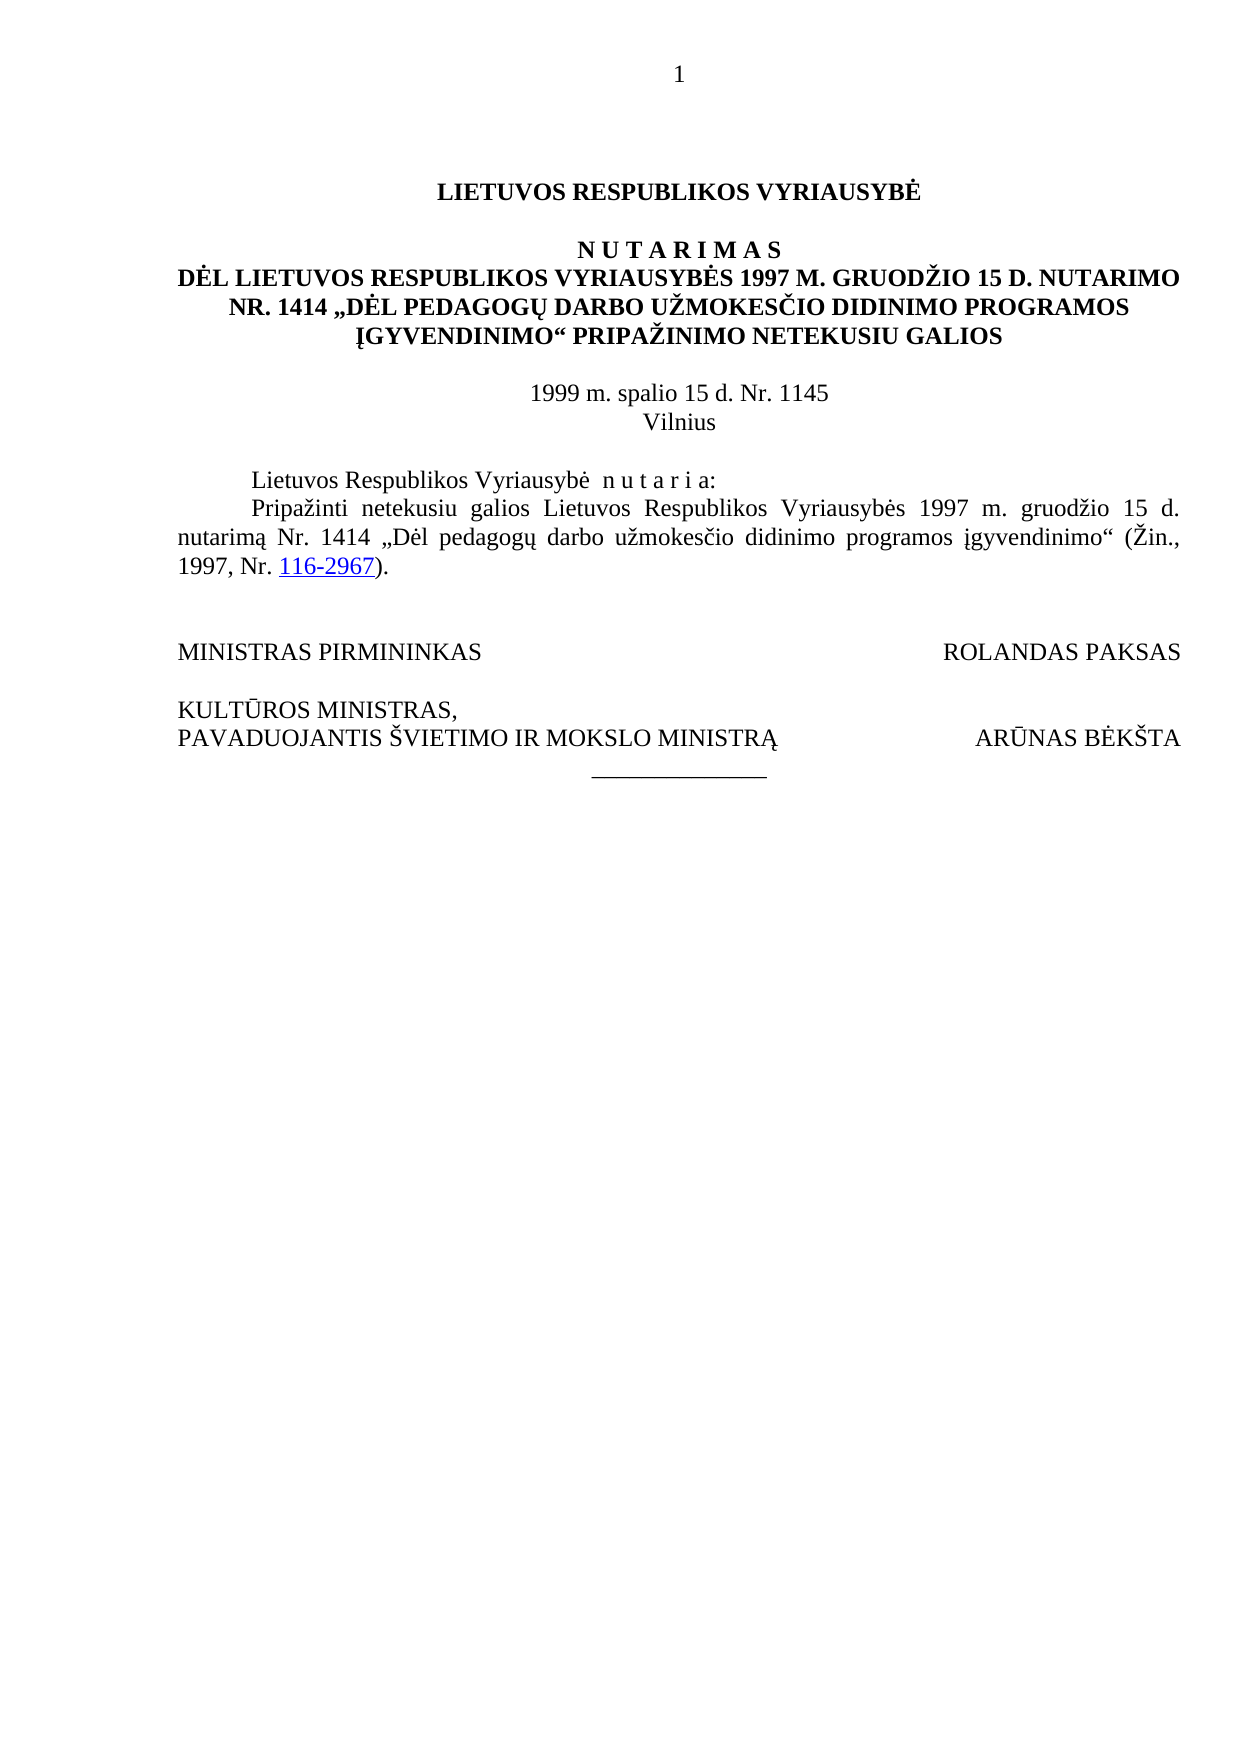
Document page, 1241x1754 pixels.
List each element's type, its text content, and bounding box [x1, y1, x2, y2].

text DĖL LIETUVOS RESPUBLIKOS VYRIAUSYBĖS 1997 M. GRUODŽIO 15 D. NUTARIMO NR. 1414 „DĖL PEDAGOGŲ DARBO UŽMOKESČIO DIDINIMO PROGRAMOS ĮGYVENDINIMO“ PRIPAŽINIMO NETEKUSIU GALIOS [177, 263, 1181, 350]
text 1999 m. spalio 15 d. Nr. 1145 [177, 378, 1181, 407]
text N U T A R I M A S [177, 235, 1181, 263]
text PAVADUOJANTIS ŠVIETIMO IR MOKSLO MINISTRĄ ARŪNAS BĖKŠTA [177, 723, 1181, 752]
text ______________ [177, 752, 1181, 781]
text Pripažinti netekusiu galios Lietuvos Respublikos Vyriausybės 1997 m. gruodžio 15 d. nutarimą Nr. 1414 „Dėl pedagogų darbo užmokesčio didinimo programos įgyvendinimo“ (Žin., 1997, Nr. 116-2967). [177, 493, 1181, 580]
text KULTŪROS MINISTRAS, [177, 695, 1181, 723]
text Lietuvos Respublikos Vyriausybė nutaria: [177, 465, 1181, 493]
text LIETUVOS RESPUBLIKOS VYRIAUSYBĖ [177, 177, 1181, 206]
text MINISTRAS PIRMININKAS ROLANDAS PAKSAS [177, 637, 1181, 666]
text Vilnius [177, 407, 1181, 436]
